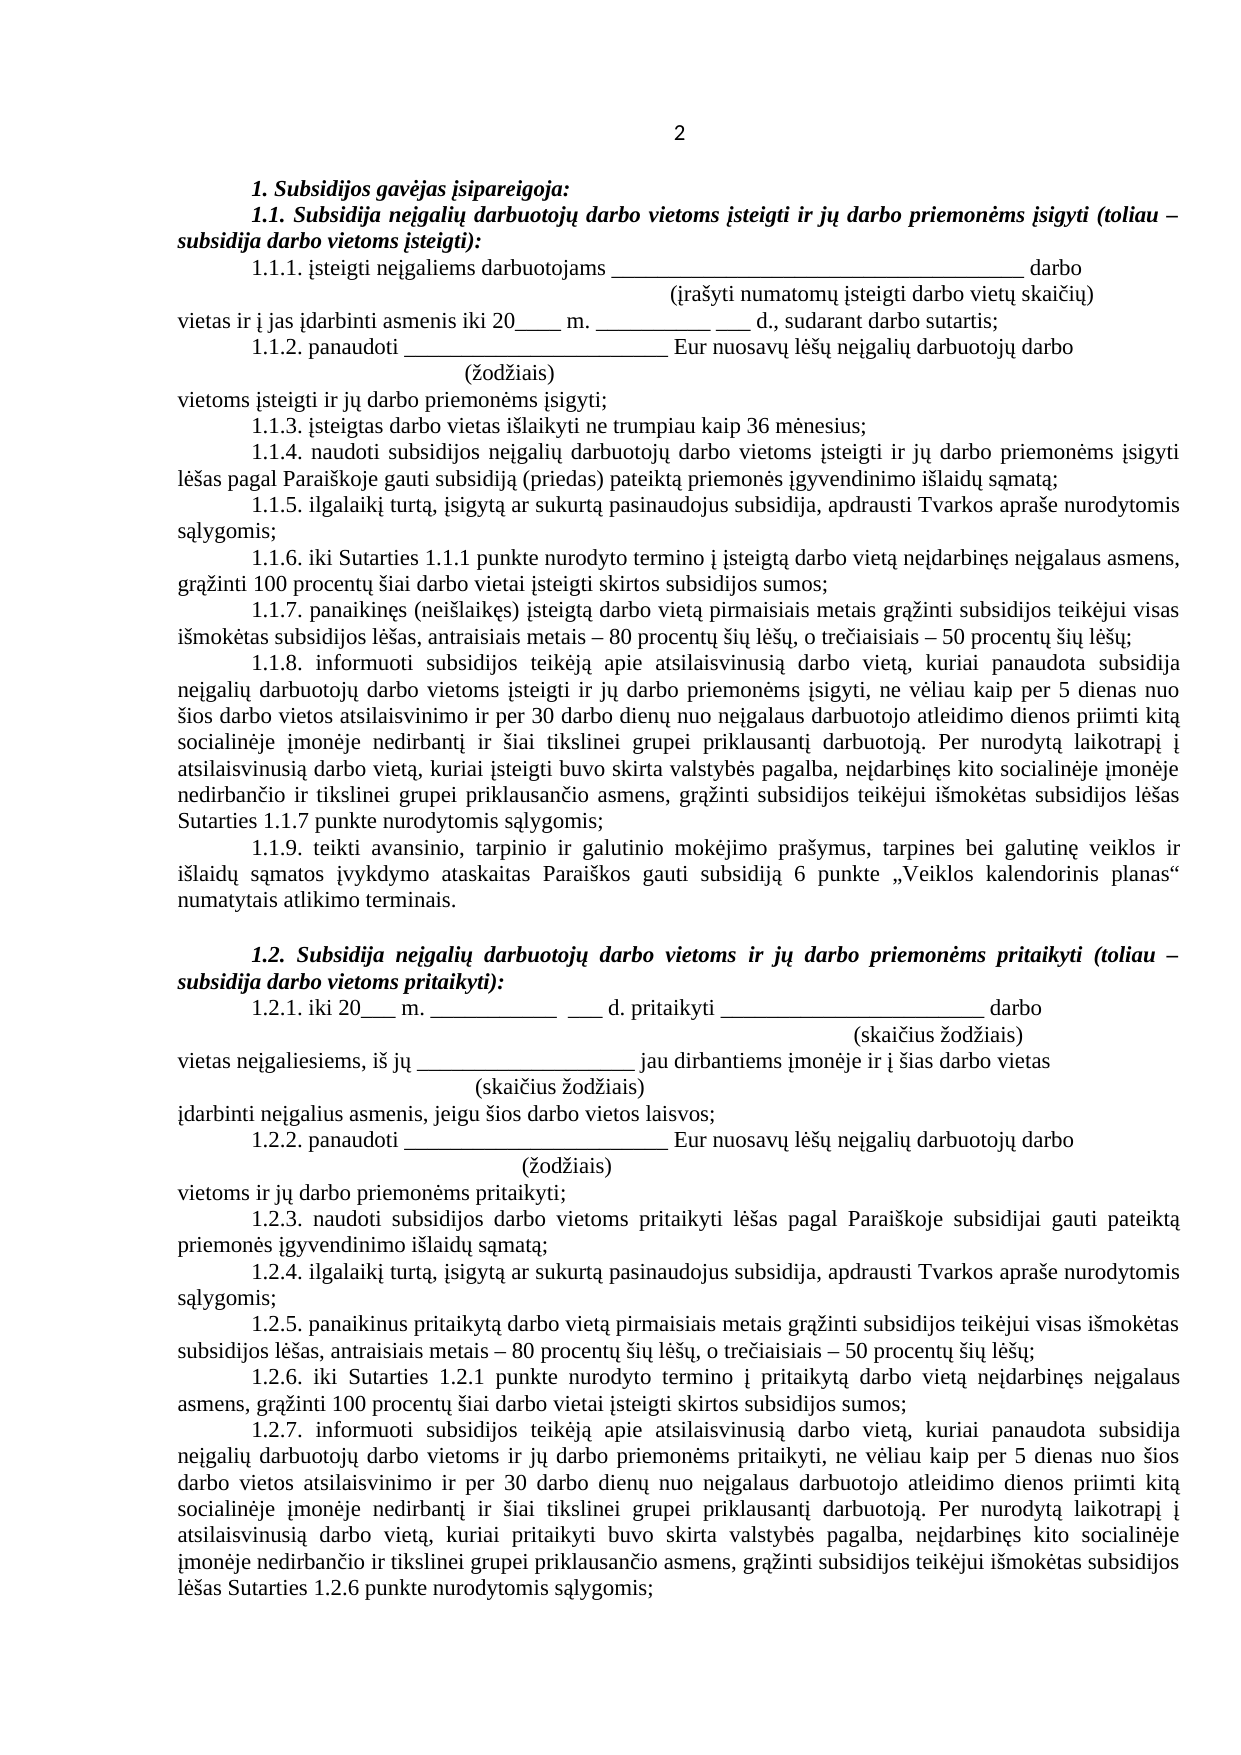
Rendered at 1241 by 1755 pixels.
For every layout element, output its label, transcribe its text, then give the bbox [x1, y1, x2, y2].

text 1. Subsidijos gavėjas įsipareigoja: [251, 175, 1181, 201]
text 1.1.9. teikti avansinio, tarpinio ir galutinio mokėjimo prašymus, tarpines bei galutinę veiklos ir išlaidų sąmatos įvykdymo ataskaitas Paraiškos gauti subsidiją 6 punkte „Veiklos kalendorinis planas“ numatytais atlikimo terminais. [177, 834, 1181, 913]
text 1.1.6. iki Sutarties 1.1.1 punkte nurodyto termino į įsteigtą darbo vietą neįdarbinęs neįgalaus asmens, grąžinti 100 procentų šiai darbo vietai įsteigti skirtos subsidijos sumos; [177, 544, 1181, 597]
text 1.2. Subsidija neįgalių darbuotojų darbo vietoms ir jų darbo priemonėms pritaikyti (toliau – subsidija darbo vietoms pritaikyti): [177, 942, 1181, 994]
text vietas ir į jas įdarbinti asmenis iki 20____ m. __________ ___ d., sudarant darbo sutartis; [177, 307, 1181, 333]
text (skaičius žodžiais) [718, 1021, 1181, 1047]
text 1.1.3. įsteigtas darbo vietas išlaikyti ne trumpiau kaip 36 mėnesius; [251, 412, 1181, 438]
text (žodžiais) [312, 1152, 1181, 1179]
text 1.1.2. panaudoti _______________________ Eur nuosavų lėšų neįgalių darbuotojų darbo [177, 333, 1181, 359]
text vietoms ir jų darbo priemonėms pritaikyti; [177, 1179, 1181, 1205]
text (žodžiais) [312, 359, 1181, 386]
text 1.2.1. iki 20___ m. ___________ ___ d. pritaikyti _______________________ darbo [177, 994, 1181, 1021]
text vietas neįgaliesiems, iš jų ___________________ jau dirbantiems įmonėje ir į šias darbo vietas [177, 1047, 1181, 1073]
text (skaičius žodžiais) [177, 1073, 1181, 1100]
text 1.2.4. ilgalaikį turtą, įsigytą ar sukurtą pasinaudojus subsidija, apdrausti Tvarkos apraše nurodytomis sąlygomis; [177, 1258, 1181, 1311]
text 1.2.5. panaikinus pritaikytą darbo vietą pirmaisiais metais grąžinti subsidijos teikėjui visas išmokėtas subsidijos lėšas, antraisiais metais – 80 procentų šių lėšų, o trečiaisiais – 50 procentų šių lėšų; [177, 1311, 1181, 1363]
text 1.2.2. panaudoti _______________________ Eur nuosavų lėšų neįgalių darbuotojų darbo [177, 1126, 1181, 1152]
text 1.2.7. informuoti subsidijos teikėją apie atsilaisvinusią darbo vietą, kuriai panaudota subsidija neįgalių darbuotojų darbo vietoms ir jų darbo priemonėms pritaikyti, ne vėliau kaip per 5 dienas nuo šios darbo vietos atsilaisvinimo ir per 30 darbo dienų nuo neįgalaus darbuotojo atleidimo dienos priimti kitą socialinėje įmonėje nedirbantį ir šiai tikslinei grupei priklausantį darbuotoją. Per nurodytą laikotrapį į atsilaisvinusią darbo vietą, kuriai pritaikyti buvo skirta valstybės pagalba, neįdarbinęs kito socialinėje įmonėje nedirbančio ir tikslinei grupei priklausančio asmens, grąžinti subsidijos teikėjui išmokėtas subsidijos lėšas Sutarties 1.2.6 punkte nurodytomis sąlygomis; [177, 1416, 1181, 1600]
text vietoms įsteigti ir jų darbo priemonėms įsigyti; [177, 386, 1181, 412]
text 1.1. Subsidija neįgalių darbuotojų darbo vietoms įsteigti ir jų darbo priemonėms įsigyti (toliau – subsidija darbo vietoms įsteigti): [177, 201, 1181, 254]
text 1.1.4. naudoti subsidijos neįgalių darbuotojų darbo vietoms įsteigti ir jų darbo priemonėms įsigyti lėšas pagal Paraiškoje gauti subsidiją (priedas) pateiktą priemonės įgyvendinimo išlaidų sąmatą; [177, 438, 1181, 491]
text 1.1.7. panaikinęs (neišlaikęs) įsteigtą darbo vietą pirmaisiais metais grąžinti subsidijos teikėjui visas išmokėtas subsidijos lėšas, antraisiais metais – 80 procentų šių lėšų, o trečiaisiais – 50 procentų šių lėšų; [177, 597, 1181, 649]
text 1.1.5. ilgalaikį turtą, įsigytą ar sukurtą pasinaudojus subsidija, apdrausti Tvarkos apraše nurodytomis sąlygomis; [177, 491, 1181, 544]
text 1.1.8. informuoti subsidijos teikėją apie atsilaisvinusią darbo vietą, kuriai panaudota subsidija neįgalių darbuotojų darbo vietoms įsteigti ir jų darbo priemonėms įsigyti, ne vėliau kaip per 5 dienas nuo šios darbo vietos atsilaisvinimo ir per 30 darbo dienų nuo neįgalaus darbuotojo atleidimo dienos priimti kitą socialinėje įmonėje nedirbantį ir šiai tikslinei grupei priklausantį darbuotoją. Per nurodytą laikotrapį į atsilaisvinusią darbo vietą, kuriai įsteigti buvo skirta valstybės pagalba, neįdarbinęs kito socialinėje įmonėje nedirbančio ir tikslinei grupei priklausančio asmens, grąžinti subsidijos teikėjui išmokėtas subsidijos lėšas Sutarties 1.1.7 punkte nurodytomis sąlygomis; [177, 649, 1181, 834]
text 1.1.1. įsteigti neįgaliems darbuotojams ____________________________________ darbo [177, 254, 1181, 280]
text 1.2.6. iki Sutarties 1.2.1 punkte nurodyto termino į pritaikytą darbo vietą neįdarbinęs neįgalaus asmens, grąžinti 100 procentų šiai darbo vietai įsteigti skirtos subsidijos sumos; [177, 1363, 1181, 1416]
text (įrašyti numatomų įsteigti darbo vietų skaičių) [177, 280, 1181, 307]
text įdarbinti neįgalius asmenis, jeigu šios darbo vietos laisvos; [177, 1100, 1181, 1126]
text 1.2.3. naudoti subsidijos darbo vietoms pritaikyti lėšas pagal Paraiškoje subsidijai gauti pateiktą priemonės įgyvendinimo išlaidų sąmatą; [177, 1205, 1181, 1258]
